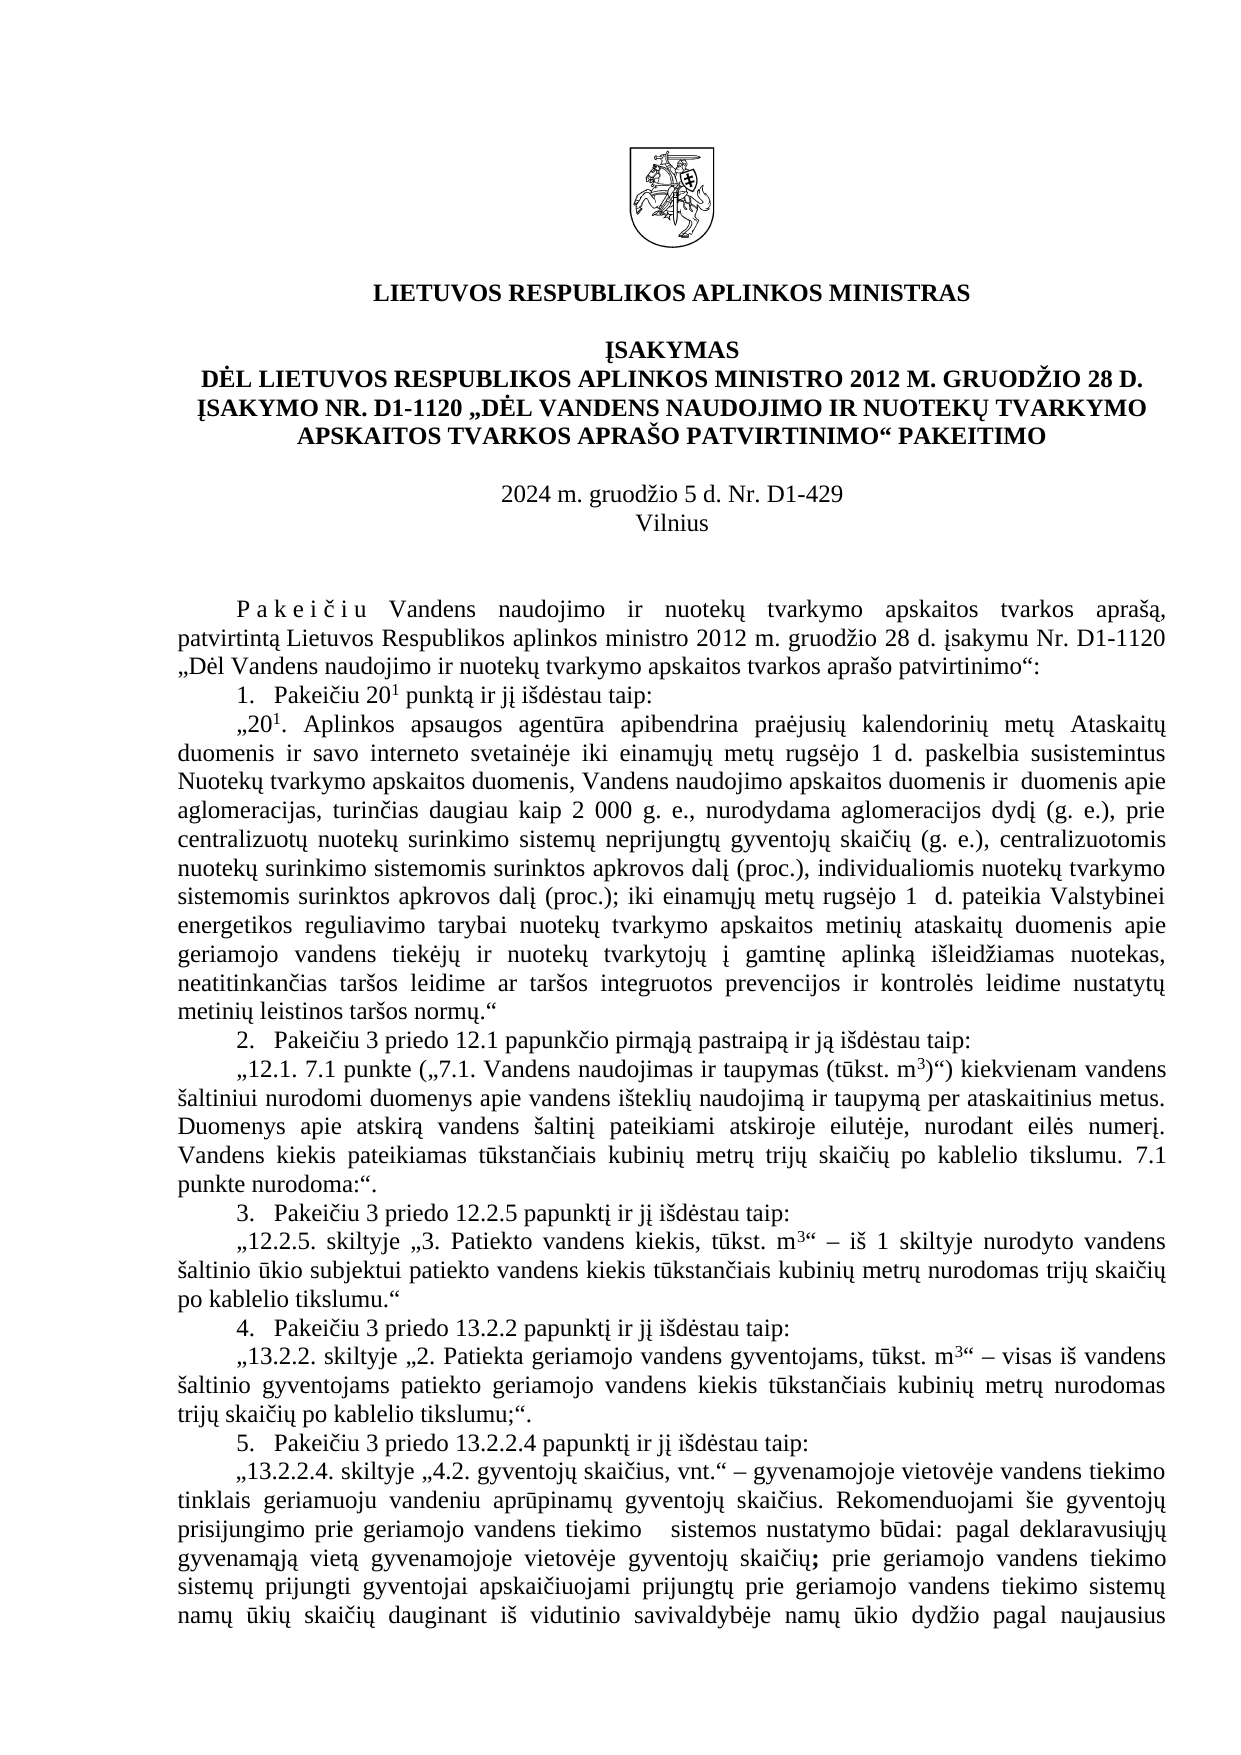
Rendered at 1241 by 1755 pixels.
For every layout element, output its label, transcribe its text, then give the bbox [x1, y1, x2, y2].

text 4. Pakeičiu 3 priedo 13.2.2 papunktį ir jį išdėstau taip: [236, 1313, 1167, 1341]
text „13.2.2. skiltyje „2. Patiekta geriamojo vandens gyventojams, tūkst. m3“ – visas iš vandens šaltinio gyventojams patiekto geriamojo vandens kiekis tūkstančiais kubinių metrų nurodomas trijų skaičių po kablelio tikslumu;“. [177, 1341, 1167, 1428]
text „13.2.2.4. skiltyje „4.2. gyventojų skaičius, vnt.“ – gyvenamojoje vietovėje vandens tiekimo tinklais geriamuoju vandeniu aprūpinamų gyventojų skaičius. Rekomenduojami šie gyventojų prisijungimo prie geriamojo vandens tiekimo sistemos nustatymo būdai: pagal deklaravusiųjų gyvenamąją vietą gyvenamojoje vietovėje gyventojų skaičių; prie geriamojo vandens tiekimo sistemų prijungti gyventojai apskaičiuojami prijungtų prie geriamojo vandens tiekimo sistemų namų ūkių skaičių dauginant iš vidutinio savivaldybėje namų ūkio dydžio pagal naujausius [177, 1456, 1167, 1629]
text 5. Pakeičiu 3 priedo 13.2.2.4 papunktį ir jį išdėstau taip: [236, 1428, 1167, 1456]
text „12.1. 7.1 punkte („7.1. Vandens naudojimas ir taupymas (tūkst. m3)“) kiekvienam vandens šaltiniui nurodomi duomenys apie vandens išteklių naudojimą ir taupymą per ataskaitinius metus. Duomenys apie atskirą vandens šaltinį pateikiami atskiroje eilutėje, nurodant eilės numerį. Vandens kiekis pateikiamas tūkstančiais kubinių metrų trijų skaičių po kablelio tikslumu. 7.1 punkte nurodoma:“. [177, 1054, 1167, 1198]
text 3. Pakeičiu 3 priedo 12.2.5 papunktį ir jį išdėstau taip: [236, 1198, 1167, 1226]
text LIETUVOS RESPUBLIKOS APLINKOS MINISTRAS [177, 278, 1167, 306]
text 2024 m. gruodžio 5 d. Nr. D1-429 [177, 479, 1167, 508]
text 1. Pakeičiu 201 punktą ir jį išdėstau taip: [236, 680, 1167, 709]
text 2. Pakeičiu 3 priedo 12.1 papunkčio pirmąją pastraipą ir ją išdėstau taip: [236, 1025, 1167, 1054]
text Vilnius [177, 508, 1167, 536]
text P a k e i č i u Vandens naudojimo ir nuotekų tvarkymo apskaitos tvarkos aprašą, patvirtintą Lietuvos Respublikos aplinkos ministro 2012 m. gruodžio 28 d. įsakymu Nr. D1-1120 „Dėl Vandens naudojimo ir nuotekų tvarkymo apskaitos tvarkos aprašo patvirtinimo“: [177, 594, 1167, 680]
text „12.2.5. skiltyje „3. Patiekto vandens kiekis, tūkst. m3“ – iš 1 skiltyje nurodyto vandens šaltinio ūkio subjektui patiekto vandens kiekis tūkstančiais kubinių metrų nurodomas trijų skaičių po kablelio tikslumu.“ [177, 1226, 1167, 1313]
text DĖL LIETUVOS RESPUBLIKOS APLINKOS MINISTRO 2012 M. GRUODŽIO 28 D. ĮSAKYMO NR. D1-1120 „DĖL VANDENS NAUDOJIMO IR NUOTEKŲ TVARKYMO APSKAITOS TVARKOS APRAŠO PATVIRTINIMO“ PAKEITIMO [177, 364, 1167, 450]
text „201. Aplinkos apsaugos agentūra apibendrina praėjusių kalendorinių metų Ataskaitų duomenis ir savo interneto svetainėje iki einamųjų metų rugsėjo 1 d. paskelbia susistemintus Nuotekų tvarkymo apskaitos duomenis, Vandens naudojimo apskaitos duomenis ir duomenis apie aglomeracijas, turinčias daugiau kaip 2 000 g. e., nurodydama aglomeracijos dydį (g. e.), prie centralizuotų nuotekų surinkimo sistemų neprijungtų gyventojų skaičių (g. e.), centralizuotomis nuotekų surinkimo sistemomis surinktos apkrovos dalį (proc.), individualiomis nuotekų tvarkymo sistemomis surinktos apkrovos dalį (proc.); iki einamųjų metų rugsėjo 1 d. pateikia Valstybinei energetikos reguliavimo tarybai nuotekų tvarkymo apskaitos metinių ataskaitų duomenis apie geriamojo vandens tiekėjų ir nuotekų tvarkytojų į gamtinę aplinką išleidžiamas nuotekas, neatitinkančias taršos leidime ar taršos integruotos prevencijos ir kontrolės leidime nustatytų metinių leistinos taršos normų.“ [177, 709, 1167, 1025]
text ĮSAKYMAS [177, 335, 1167, 364]
